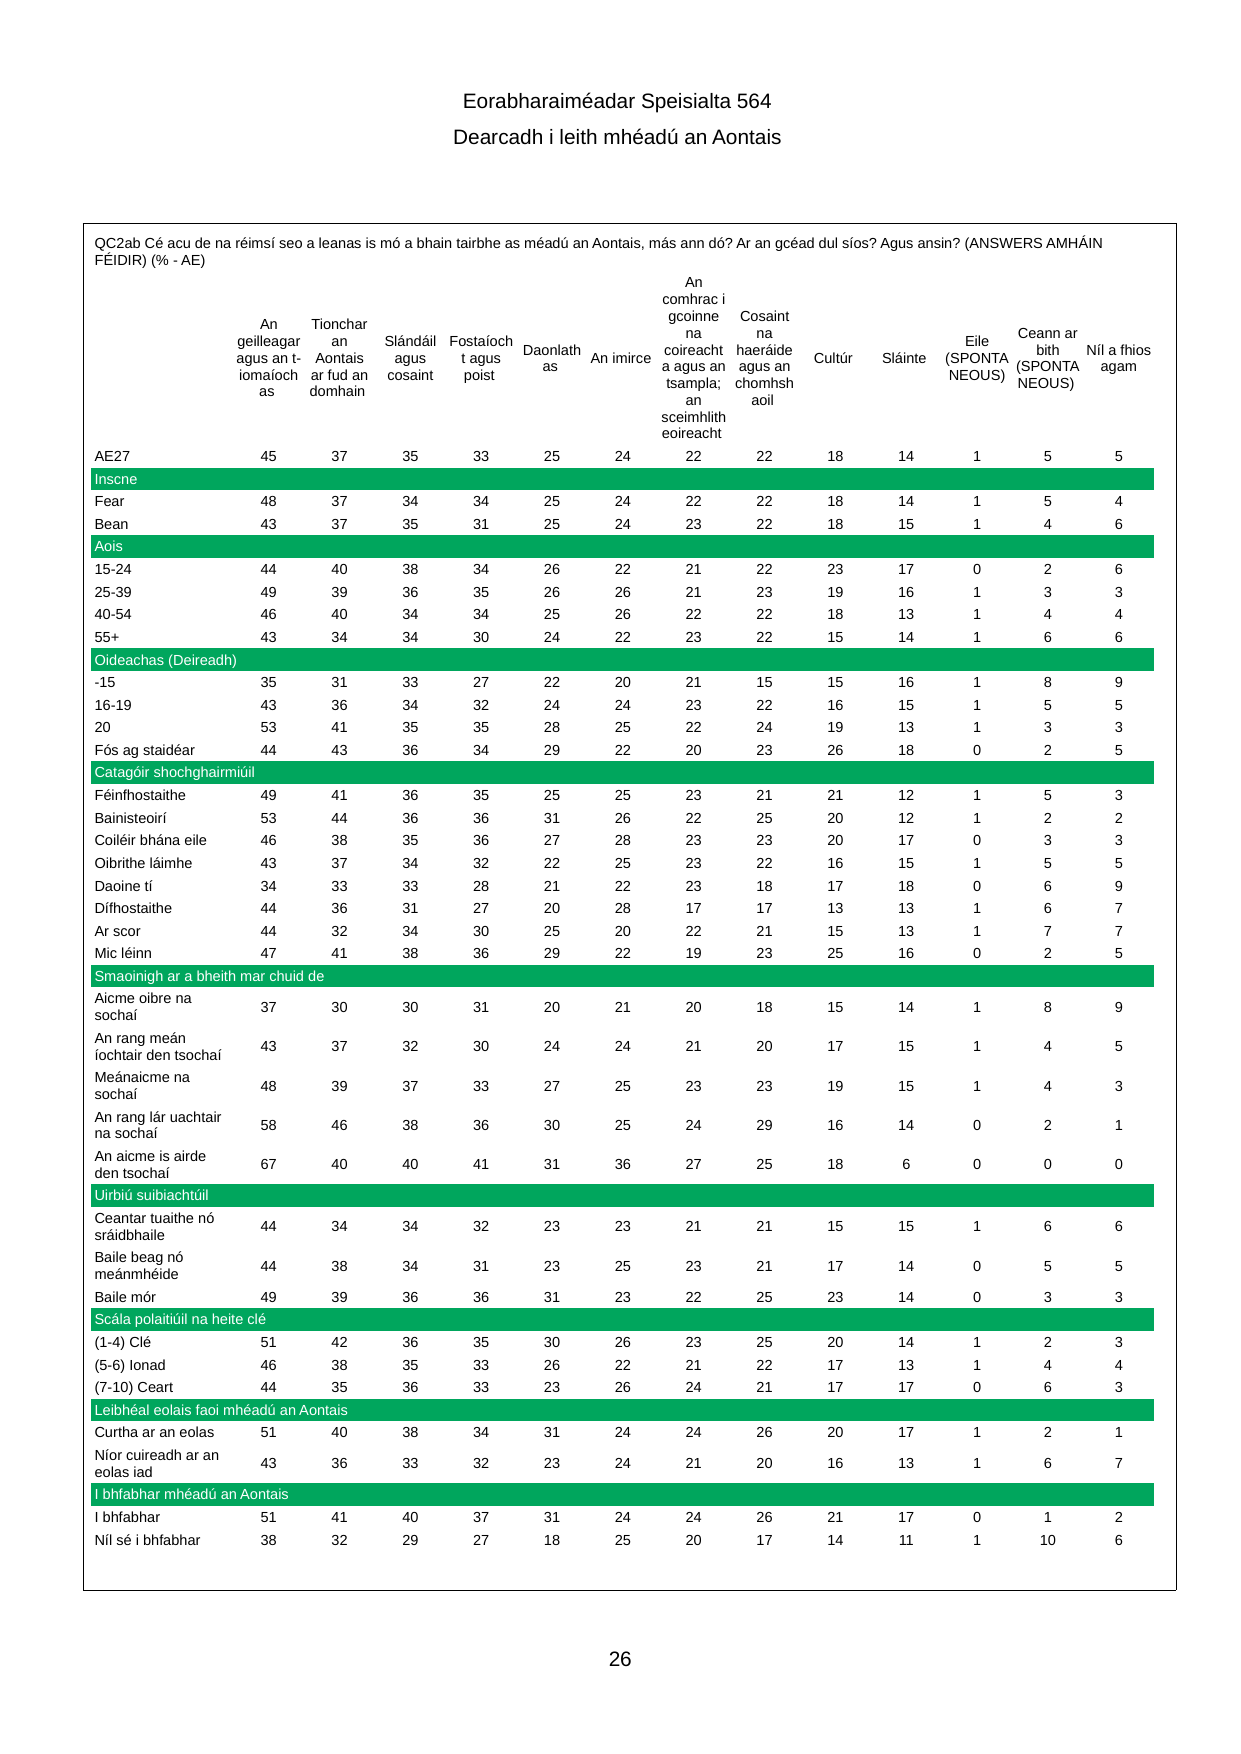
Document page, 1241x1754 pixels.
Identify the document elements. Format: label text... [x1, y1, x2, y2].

table_cell 2 [1012, 942, 1083, 965]
table_cell Baile mór [91, 1286, 233, 1308]
table_cell 35 [375, 829, 446, 852]
table_cell 23 [729, 1066, 800, 1105]
table_cell 21 [658, 580, 729, 603]
table_cell 1 [941, 694, 1012, 716]
table_cell [91, 271, 233, 445]
table_cell 31 [516, 806, 587, 829]
table_cell 38 [375, 1421, 446, 1444]
table_cell Cultúr [800, 271, 871, 445]
table_cell 34 [446, 558, 516, 580]
table_cell 4 [1012, 603, 1083, 626]
table_cell 39 [304, 1286, 375, 1308]
table_cell 19 [800, 716, 871, 739]
table_cell 30 [375, 987, 446, 1027]
table_cell 6 [1012, 626, 1083, 648]
table_cell 19 [800, 1066, 871, 1105]
table_cell 14 [871, 987, 941, 1027]
table_cell 3 [1012, 829, 1083, 852]
table_header QC2ab Cé acu de na réimsí seo a leanas is mó a bhain tairbhe as méadú an Aontais, más ann dó? Ar an gcéad dul síos? Agus ansin? (ANSWERS AMHÁIN FÉIDIR) (% - AE) [91, 232, 1154, 271]
table_cell 0 [941, 1376, 1012, 1398]
table_cell 34 [304, 626, 375, 648]
table_cell 4 [1083, 490, 1154, 513]
table_cell Cosaint na haeráide agus an chomhshaoil [729, 271, 800, 445]
table_cell 6 [1012, 1444, 1083, 1483]
table_cell 37 [233, 987, 304, 1027]
table_cell 22 [729, 1353, 800, 1376]
table_cell 34 [375, 490, 446, 513]
table_cell 23 [658, 1066, 729, 1105]
table_cell -15 [91, 671, 233, 693]
table_cell 41 [304, 716, 375, 739]
table_cell 45 [233, 445, 304, 467]
table_cell 26 [800, 739, 871, 761]
table_cell 3 [1083, 784, 1154, 806]
table_cell 25 [587, 784, 658, 806]
table_cell 1 [1012, 1506, 1083, 1528]
table_cell 14 [871, 1105, 941, 1145]
table_cell 44 [233, 739, 304, 761]
table_cell 44 [233, 1376, 304, 1398]
table_cell 13 [871, 603, 941, 626]
table_cell 23 [658, 694, 729, 716]
table_cell 3 [1083, 1066, 1154, 1105]
table_cell 41 [304, 1506, 375, 1528]
table_cell 22 [729, 513, 800, 535]
table_cell 15 [871, 852, 941, 874]
table_cell 35 [233, 671, 304, 693]
table_cell 17 [871, 1506, 941, 1528]
table_cell 31 [446, 987, 516, 1027]
table_cell 22 [729, 626, 800, 648]
table_cell 4 [1083, 1353, 1154, 1376]
table_cell 13 [871, 1444, 941, 1483]
table_cell 27 [516, 829, 587, 852]
table_cell 2 [1083, 806, 1154, 829]
table_cell 34 [446, 490, 516, 513]
table_cell 20 [729, 1027, 800, 1066]
table_cell 27 [446, 671, 516, 693]
table_cell 23 [729, 942, 800, 965]
table_cell 26 [729, 1506, 800, 1528]
table_cell 53 [233, 806, 304, 829]
table_cell An comhrac i gcoinne na coireachta agus an tsampla; an sceimhlitheoireacht [658, 271, 729, 445]
table_cell Daoine tí [91, 874, 233, 897]
table_cell 23 [587, 1207, 658, 1246]
table_cell 14 [871, 626, 941, 648]
table_cell 36 [375, 1376, 446, 1398]
table_cell 2 [1012, 739, 1083, 761]
table_cell 21 [658, 558, 729, 580]
table_cell 31 [446, 1246, 516, 1286]
table_cell 53 [233, 716, 304, 739]
table_cell 38 [375, 558, 446, 580]
table_cell 49 [233, 784, 304, 806]
table_cell Mic léinn [91, 942, 233, 965]
table_cell Ceann ar bith (SPONTANEOUS) [1012, 271, 1083, 445]
table_cell 19 [800, 580, 871, 603]
table_cell 13 [871, 1353, 941, 1376]
table_cell 36 [446, 1105, 516, 1145]
table_cell 13 [871, 920, 941, 942]
table_cell 40 [304, 1421, 375, 1444]
table_cell 1 [941, 1331, 1012, 1353]
table_cell 24 [729, 716, 800, 739]
table_cell 37 [304, 852, 375, 874]
table_cell 5 [1012, 1246, 1083, 1286]
table_cell 21 [658, 1207, 729, 1246]
table_cell 23 [729, 739, 800, 761]
table_cell 24 [516, 1027, 587, 1066]
table_cell 20 [516, 897, 587, 919]
table_cell Sláinte [871, 271, 941, 445]
table_cell 25 [587, 1528, 658, 1551]
table_cell 31 [516, 1421, 587, 1444]
table_cell Fear [91, 490, 233, 513]
table_cell 1 [941, 852, 1012, 874]
table_cell 29 [729, 1105, 800, 1145]
table_cell 20 [800, 829, 871, 852]
table_cell Inscne [91, 468, 1154, 490]
table_cell 67 [233, 1145, 304, 1184]
table_cell 25 [587, 1105, 658, 1145]
table_cell 1 [941, 716, 1012, 739]
table_cell An rang lár uachtair na sochaí [91, 1105, 233, 1145]
table_cell 47 [233, 942, 304, 965]
table_cell 22 [729, 445, 800, 467]
table_cell Níor cuireadh ar an eolas iad [91, 1444, 233, 1483]
table_cell Coiléir bhána eile [91, 829, 233, 852]
table_cell 28 [516, 716, 587, 739]
table_cell 39 [304, 580, 375, 603]
table_cell 23 [658, 1331, 729, 1353]
table_cell 37 [446, 1506, 516, 1528]
table_cell 12 [871, 784, 941, 806]
table_cell 1 [941, 626, 1012, 648]
table_cell 0 [941, 829, 1012, 852]
table_cell 34 [375, 1246, 446, 1286]
table_cell 49 [233, 580, 304, 603]
table_cell 5 [1083, 1027, 1154, 1066]
table_cell 27 [658, 1145, 729, 1184]
table_cell 25 [800, 942, 871, 965]
table_cell 21 [729, 1376, 800, 1398]
table_cell 23 [729, 580, 800, 603]
table_cell An aicme is airde den tsochaí [91, 1145, 233, 1184]
table_cell 6 [1012, 1207, 1083, 1246]
table_cell 1 [941, 806, 1012, 829]
table_cell 30 [446, 626, 516, 648]
table_cell 12 [871, 806, 941, 829]
table_cell 15 [871, 1066, 941, 1105]
table_cell 4 [1012, 1066, 1083, 1105]
table_cell Ar scor [91, 920, 233, 942]
table_cell 34 [304, 1207, 375, 1246]
table_cell 25 [516, 920, 587, 942]
table_cell 28 [587, 897, 658, 919]
table_cell 15 [871, 1027, 941, 1066]
table_cell 16 [871, 671, 941, 693]
table_cell 6 [1012, 874, 1083, 897]
table_cell 29 [516, 739, 587, 761]
table_cell 29 [375, 1528, 446, 1551]
table_cell 23 [658, 784, 729, 806]
table_cell 48 [233, 1066, 304, 1105]
table_cell 1 [941, 920, 1012, 942]
table_cell 17 [729, 897, 800, 919]
table_cell 14 [871, 445, 941, 467]
table_cell 36 [375, 739, 446, 761]
table_cell 37 [304, 490, 375, 513]
table_cell 18 [800, 513, 871, 535]
table_cell 9 [1083, 671, 1154, 693]
table_cell 35 [304, 1376, 375, 1398]
table_cell 36 [446, 806, 516, 829]
table_cell 43 [233, 513, 304, 535]
table_cell 34 [375, 694, 446, 716]
table_cell 31 [516, 1286, 587, 1308]
table_cell 18 [800, 490, 871, 513]
table_cell 2 [1012, 1105, 1083, 1145]
table_cell 25 [729, 806, 800, 829]
table_cell 43 [233, 694, 304, 716]
table_cell 14 [871, 1246, 941, 1286]
table_cell 25 [516, 513, 587, 535]
table_cell (5-6) Ionad [91, 1353, 233, 1376]
table_cell 35 [375, 513, 446, 535]
table_cell 24 [516, 626, 587, 648]
table_cell Slándáil agus cosaint [375, 271, 446, 445]
table_cell 26 [729, 1421, 800, 1444]
table_cell 1 [941, 1353, 1012, 1376]
table_cell 35 [446, 580, 516, 603]
table_cell 6 [1083, 558, 1154, 580]
table_cell 40 [304, 558, 375, 580]
table_cell 46 [233, 829, 304, 852]
table_cell 2 [1012, 806, 1083, 829]
table_cell 20 [800, 1421, 871, 1444]
table_cell 23 [658, 852, 729, 874]
table_cell 3 [1083, 829, 1154, 852]
table_cell 51 [233, 1331, 304, 1353]
table_cell 23 [658, 874, 729, 897]
table_cell 1 [941, 1528, 1012, 1551]
table_cell 34 [375, 603, 446, 626]
table_cell Ceantar tuaithe nó sráidbhaile [91, 1207, 233, 1246]
table_cell 3 [1083, 1286, 1154, 1308]
table_cell 30 [446, 1027, 516, 1066]
table_cell 34 [233, 874, 304, 897]
table_cell 21 [729, 1246, 800, 1286]
table_cell 36 [375, 784, 446, 806]
table_cell 55+ [91, 626, 233, 648]
table_cell 38 [375, 1105, 446, 1145]
table_cell 6 [1083, 1528, 1154, 1551]
table_cell 37 [304, 513, 375, 535]
table_cell 46 [233, 603, 304, 626]
table_cell 36 [375, 580, 446, 603]
table_cell 15 [871, 513, 941, 535]
table_cell 21 [800, 784, 871, 806]
table_cell 1 [941, 897, 1012, 919]
table_cell 26 [516, 1353, 587, 1376]
table_cell 25 [729, 1331, 800, 1353]
table_cell 23 [729, 829, 800, 852]
table_cell 4 [1083, 603, 1154, 626]
table_cell 27 [446, 1528, 516, 1551]
table_cell 25 [516, 490, 587, 513]
table_cell Catagóir shochghairmiúil [91, 761, 1154, 784]
table_cell 34 [375, 1207, 446, 1246]
table_cell 15 [800, 626, 871, 648]
table_cell 26 [587, 806, 658, 829]
table_cell 23 [658, 513, 729, 535]
table_cell 23 [658, 626, 729, 648]
table_cell 3 [1083, 580, 1154, 603]
table_cell 34 [446, 1421, 516, 1444]
table_cell 13 [871, 716, 941, 739]
table_cell 17 [800, 874, 871, 897]
table_cell 25 [587, 1066, 658, 1105]
table_cell 2 [1012, 1331, 1083, 1353]
table_cell 37 [375, 1066, 446, 1105]
table_cell 24 [587, 1027, 658, 1066]
table_cell 5 [1012, 784, 1083, 806]
table_cell 25 [516, 445, 587, 467]
table_cell 43 [304, 739, 375, 761]
table_cell 4 [1012, 513, 1083, 535]
table_cell 5 [1083, 445, 1154, 467]
table_cell 21 [516, 874, 587, 897]
table_cell 44 [233, 558, 304, 580]
table_cell 37 [304, 445, 375, 467]
table_cell 17 [800, 1027, 871, 1066]
table_cell 34 [446, 739, 516, 761]
table_cell 36 [446, 829, 516, 852]
table_cell 22 [729, 852, 800, 874]
table_cell 26 [516, 580, 587, 603]
table_cell 35 [446, 784, 516, 806]
table_cell 20 [800, 806, 871, 829]
table_cell 40 [375, 1506, 446, 1528]
table_cell 2 [1083, 1506, 1154, 1528]
table_cell 21 [729, 1207, 800, 1246]
table_cell An imirce [587, 271, 658, 445]
table_cell 58 [233, 1105, 304, 1145]
table_cell Féinfhostaithe [91, 784, 233, 806]
table_cell 23 [516, 1444, 587, 1483]
table_cell 24 [587, 445, 658, 467]
table_cell 0 [941, 1105, 1012, 1145]
table_cell 48 [233, 490, 304, 513]
table_cell 41 [304, 784, 375, 806]
table_cell 43 [233, 852, 304, 874]
table_cell 31 [446, 513, 516, 535]
table_cell 22 [516, 671, 587, 693]
table_cell 1 [941, 1421, 1012, 1444]
table_cell Fostaíocht agus poist [446, 271, 516, 445]
table_cell 0 [941, 942, 1012, 965]
table_cell 2 [1012, 558, 1083, 580]
table_cell 41 [304, 942, 375, 965]
table_cell 9 [1083, 874, 1154, 897]
table_cell 36 [304, 1444, 375, 1483]
table_cell 3 [1083, 716, 1154, 739]
table_cell 5 [1083, 694, 1154, 716]
table_cell 20 [658, 1528, 729, 1551]
table_cell 31 [304, 671, 375, 693]
table_cell 5 [1012, 445, 1083, 467]
table_cell 25 [516, 603, 587, 626]
table_cell I bhfabhar mhéadú an Aontais [91, 1483, 1154, 1506]
table_cell 6 [871, 1145, 941, 1184]
table_cell 11 [871, 1528, 941, 1551]
table_cell 22 [587, 942, 658, 965]
table_cell 20 [729, 1444, 800, 1483]
table_cell 24 [587, 1444, 658, 1483]
table_cell 3 [1083, 1376, 1154, 1398]
table_cell 38 [375, 942, 446, 965]
table_cell 21 [800, 1506, 871, 1528]
table_cell 21 [658, 671, 729, 693]
table_cell 0 [941, 1286, 1012, 1308]
table_cell Curtha ar an eolas [91, 1421, 233, 1444]
table_cell 36 [375, 1286, 446, 1308]
table_cell 26 [587, 580, 658, 603]
table_cell 36 [446, 1286, 516, 1308]
table_cell 7 [1083, 1444, 1154, 1483]
table_cell 7 [1083, 897, 1154, 919]
table_cell 36 [375, 806, 446, 829]
table_cell 26 [587, 603, 658, 626]
table_cell 38 [304, 1353, 375, 1376]
table_cell Tionchar an Aontais ar fud an domhain [304, 271, 375, 445]
table_cell 15 [871, 694, 941, 716]
table_cell 3 [1012, 580, 1083, 603]
table_cell 22 [658, 920, 729, 942]
table_cell 17 [871, 829, 941, 852]
table_cell 5 [1012, 490, 1083, 513]
table_cell 26 [516, 558, 587, 580]
table_cell 1 [941, 1444, 1012, 1483]
table_cell 3 [1012, 1286, 1083, 1308]
table_cell 40 [304, 1145, 375, 1184]
table_cell 18 [800, 603, 871, 626]
table_cell 1 [941, 1207, 1012, 1246]
table_cell AE27 [91, 445, 233, 467]
table_cell Bean [91, 513, 233, 535]
table_cell 29 [516, 942, 587, 965]
table_cell 28 [446, 874, 516, 897]
table_cell 20 [658, 739, 729, 761]
table_cell 17 [729, 1528, 800, 1551]
table_cell 5 [1083, 942, 1154, 965]
table_cell 33 [375, 874, 446, 897]
table_cell 18 [800, 445, 871, 467]
table_cell 16 [800, 1105, 871, 1145]
table_cell 36 [446, 942, 516, 965]
table_cell 22 [587, 626, 658, 648]
table_cell 22 [658, 445, 729, 467]
table_cell 33 [446, 445, 516, 467]
table_cell 22 [516, 852, 587, 874]
table_cell 13 [871, 897, 941, 919]
table_cell 49 [233, 1286, 304, 1308]
table_cell 16 [871, 942, 941, 965]
table_cell 43 [233, 626, 304, 648]
table_cell 18 [871, 874, 941, 897]
table_cell 28 [587, 829, 658, 852]
table_cell 20 [800, 1331, 871, 1353]
table_cell 13 [800, 897, 871, 919]
table_cell 35 [375, 1353, 446, 1376]
table_cell 22 [658, 1286, 729, 1308]
table_cell 20 [587, 920, 658, 942]
table_cell 24 [658, 1506, 729, 1528]
table_cell 46 [304, 1105, 375, 1145]
table_cell 30 [304, 987, 375, 1027]
table_cell 23 [800, 558, 871, 580]
table_cell 18 [871, 739, 941, 761]
table_cell 22 [729, 558, 800, 580]
table_cell Aicme oibre na sochaí [91, 987, 233, 1027]
table_cell 16 [800, 1444, 871, 1483]
table_cell Uirbiú suibiachtúil [91, 1184, 1154, 1207]
table_cell An rang meán íochtair den tsochaí [91, 1027, 233, 1066]
table_cell 1 [941, 513, 1012, 535]
table_cell An geilleagar agus an t-iomaíochas [233, 271, 304, 445]
table_cell 31 [516, 1145, 587, 1184]
table_cell 20 [91, 716, 233, 739]
table_cell 24 [658, 1376, 729, 1398]
table_cell 21 [658, 1444, 729, 1483]
table_cell 44 [233, 920, 304, 942]
table_cell 35 [446, 716, 516, 739]
table_cell Meánaicme na sochaí [91, 1066, 233, 1105]
table_cell 5 [1012, 852, 1083, 874]
table_cell 4 [1012, 1027, 1083, 1066]
table_cell 22 [729, 603, 800, 626]
table_cell 24 [587, 1421, 658, 1444]
table_cell 21 [658, 1027, 729, 1066]
table_cell 4 [1012, 1353, 1083, 1376]
table_cell 26 [587, 1331, 658, 1353]
table_cell 3 [1083, 1331, 1154, 1353]
table_cell 32 [304, 1528, 375, 1551]
table_cell 7 [1083, 920, 1154, 942]
table_cell 24 [658, 1105, 729, 1145]
table_cell 25 [587, 716, 658, 739]
table_cell 37 [304, 1027, 375, 1066]
table_cell 14 [871, 490, 941, 513]
table_cell 44 [233, 1246, 304, 1286]
table_cell 25 [729, 1286, 800, 1308]
table_cell 17 [800, 1376, 871, 1398]
table_cell 21 [729, 920, 800, 942]
table_cell Daonlathas [516, 271, 587, 445]
table_cell 23 [516, 1376, 587, 1398]
table_cell 1 [941, 671, 1012, 693]
table_cell 40-54 [91, 603, 233, 626]
table_cell 33 [446, 1066, 516, 1105]
table_cell 27 [446, 897, 516, 919]
table_cell 36 [375, 1331, 446, 1353]
table_cell Fós ag staidéar [91, 739, 233, 761]
table_cell 41 [446, 1145, 516, 1184]
table_cell 6 [1083, 513, 1154, 535]
table_cell 6 [1083, 626, 1154, 648]
table_cell 32 [446, 1207, 516, 1246]
table_cell 24 [516, 694, 587, 716]
table_cell 17 [658, 897, 729, 919]
table_cell 18 [800, 1145, 871, 1184]
table_cell 16-19 [91, 694, 233, 716]
table_cell 24 [587, 694, 658, 716]
table_cell 43 [233, 1027, 304, 1066]
table_cell 0 [941, 558, 1012, 580]
table_cell 33 [375, 1444, 446, 1483]
table_cell 51 [233, 1421, 304, 1444]
table_cell 32 [375, 1027, 446, 1066]
table_cell 15 [729, 671, 800, 693]
table_cell 36 [304, 694, 375, 716]
table_cell 21 [658, 1353, 729, 1376]
table_cell 25 [516, 784, 587, 806]
table_cell 18 [729, 874, 800, 897]
table_cell 25 [729, 1145, 800, 1184]
table_cell 25-39 [91, 580, 233, 603]
table_cell 33 [375, 671, 446, 693]
table_cell 14 [800, 1528, 871, 1551]
table_cell 40 [304, 603, 375, 626]
table_cell Baile beag nó meánmhéide [91, 1246, 233, 1286]
table_cell 23 [658, 829, 729, 852]
table_cell 39 [304, 1066, 375, 1105]
table_cell Scála polaitiúil na heite clé [91, 1308, 1154, 1331]
table_cell 5 [1083, 852, 1154, 874]
table_cell Oideachas (Deireadh) [91, 648, 1154, 671]
table_cell 25 [587, 1246, 658, 1286]
table_cell 2 [1012, 1421, 1083, 1444]
table_cell 22 [729, 490, 800, 513]
table_cell 51 [233, 1506, 304, 1528]
table_cell 0 [941, 1145, 1012, 1184]
table_cell 22 [658, 716, 729, 739]
table_cell 17 [871, 558, 941, 580]
table_cell 6 [1012, 897, 1083, 919]
table_cell 44 [233, 1207, 304, 1246]
table_cell 22 [587, 558, 658, 580]
table_cell 22 [658, 806, 729, 829]
table_cell 20 [658, 987, 729, 1027]
table_cell 1 [941, 987, 1012, 1027]
table_cell 22 [658, 490, 729, 513]
table_cell 1 [941, 580, 1012, 603]
table_cell 22 [587, 1353, 658, 1376]
table_cell 35 [375, 445, 446, 467]
table_cell 27 [516, 1066, 587, 1105]
table_cell Níl sé i bhfabhar [91, 1528, 233, 1551]
table_cell 35 [446, 1331, 516, 1353]
table_cell 22 [729, 694, 800, 716]
table_cell 14 [871, 1286, 941, 1308]
table_cell 9 [1083, 987, 1154, 1027]
table_cell 7 [1012, 920, 1083, 942]
table_cell 32 [304, 920, 375, 942]
table_cell 26 [587, 1376, 658, 1398]
table_cell 1 [1083, 1105, 1154, 1145]
table_cell 15 [800, 987, 871, 1027]
table_cell 38 [304, 1246, 375, 1286]
table_cell 5 [1083, 1246, 1154, 1286]
table_cell 0 [941, 739, 1012, 761]
table_cell 46 [233, 1353, 304, 1376]
table_cell 44 [233, 897, 304, 919]
table_cell 17 [800, 1246, 871, 1286]
table_cell 22 [587, 874, 658, 897]
table_cell 35 [375, 716, 446, 739]
table_cell 0 [1083, 1145, 1154, 1184]
table_cell 23 [516, 1207, 587, 1246]
table_cell 5 [1083, 739, 1154, 761]
table_cell 43 [233, 1444, 304, 1483]
table_cell 33 [446, 1353, 516, 1376]
table_cell 8 [1012, 671, 1083, 693]
table_cell 30 [446, 920, 516, 942]
table_cell Bainisteoirí [91, 806, 233, 829]
table_cell 15 [800, 1207, 871, 1246]
table_cell 21 [729, 784, 800, 806]
table_cell 6 [1012, 1376, 1083, 1398]
table_cell 33 [446, 1376, 516, 1398]
table_cell 16 [800, 694, 871, 716]
table_cell Oibrithe láimhe [91, 852, 233, 874]
table_cell 30 [516, 1331, 587, 1353]
table_cell 22 [658, 603, 729, 626]
table_cell I bhfabhar [91, 1506, 233, 1528]
table_cell 34 [375, 852, 446, 874]
table_cell 23 [516, 1246, 587, 1286]
table_cell 15-24 [91, 558, 233, 580]
table_cell 23 [587, 1286, 658, 1308]
table_cell 6 [1083, 1207, 1154, 1246]
table_cell 0 [941, 1506, 1012, 1528]
table_cell 24 [587, 1506, 658, 1528]
table_cell 31 [375, 897, 446, 919]
table_cell 44 [304, 806, 375, 829]
table_cell 21 [587, 987, 658, 1027]
table_cell 18 [516, 1528, 587, 1551]
table_cell 17 [871, 1421, 941, 1444]
table_cell 1 [941, 1027, 1012, 1066]
table_cell 15 [800, 920, 871, 942]
table_cell 32 [446, 852, 516, 874]
table_cell 14 [871, 1331, 941, 1353]
table_cell 34 [446, 603, 516, 626]
table_cell 20 [516, 987, 587, 1027]
table_cell Leibhéal eolais faoi mhéadú an Aontais [91, 1399, 1154, 1421]
table_cell 36 [304, 897, 375, 919]
table_cell 5 [1012, 694, 1083, 716]
table_cell 10 [1012, 1528, 1083, 1551]
table_cell 19 [658, 942, 729, 965]
table_cell 33 [304, 874, 375, 897]
table_cell (1-4) Clé [91, 1331, 233, 1353]
table_cell 22 [587, 739, 658, 761]
table_cell 1 [941, 445, 1012, 467]
table_cell 16 [871, 580, 941, 603]
table_cell 0 [941, 1246, 1012, 1286]
table_cell Aois [91, 535, 1154, 558]
table_cell 24 [587, 490, 658, 513]
table_cell 24 [658, 1421, 729, 1444]
table_cell 0 [941, 874, 1012, 897]
table_cell 0 [1012, 1145, 1083, 1184]
table_cell 31 [516, 1506, 587, 1528]
table_cell 32 [446, 694, 516, 716]
table_cell 17 [871, 1376, 941, 1398]
table_cell 42 [304, 1331, 375, 1353]
table_cell Smaoinigh ar a bheith mar chuid de [91, 965, 1154, 987]
table_cell 38 [233, 1528, 304, 1551]
table_cell 17 [800, 1353, 871, 1376]
table_cell 8 [1012, 987, 1083, 1027]
table_cell 1 [941, 490, 1012, 513]
table_cell 16 [800, 852, 871, 874]
table_cell 36 [587, 1145, 658, 1184]
table_cell 1 [1083, 1421, 1154, 1444]
table_cell 30 [516, 1105, 587, 1145]
table_cell 1 [941, 1066, 1012, 1105]
table_cell 1 [941, 784, 1012, 806]
table_cell 3 [1012, 716, 1083, 739]
table_cell 23 [800, 1286, 871, 1308]
table_cell 40 [375, 1145, 446, 1184]
table_cell 20 [587, 671, 658, 693]
table_cell 15 [871, 1207, 941, 1246]
table_cell Níl a fhios agam [1083, 271, 1154, 445]
table_cell 25 [587, 852, 658, 874]
table_cell 38 [304, 829, 375, 852]
table_cell 32 [446, 1444, 516, 1483]
table_cell 1 [941, 603, 1012, 626]
table_cell 34 [375, 920, 446, 942]
table_cell Dífhostaithe [91, 897, 233, 919]
table_cell 24 [587, 513, 658, 535]
table_cell (7-10) Ceart [91, 1376, 233, 1398]
table_cell 15 [800, 671, 871, 693]
table_cell 34 [375, 626, 446, 648]
table_cell 18 [729, 987, 800, 1027]
table_cell 23 [658, 1246, 729, 1286]
table_cell Eile (SPONTANEOUS) [941, 271, 1012, 445]
